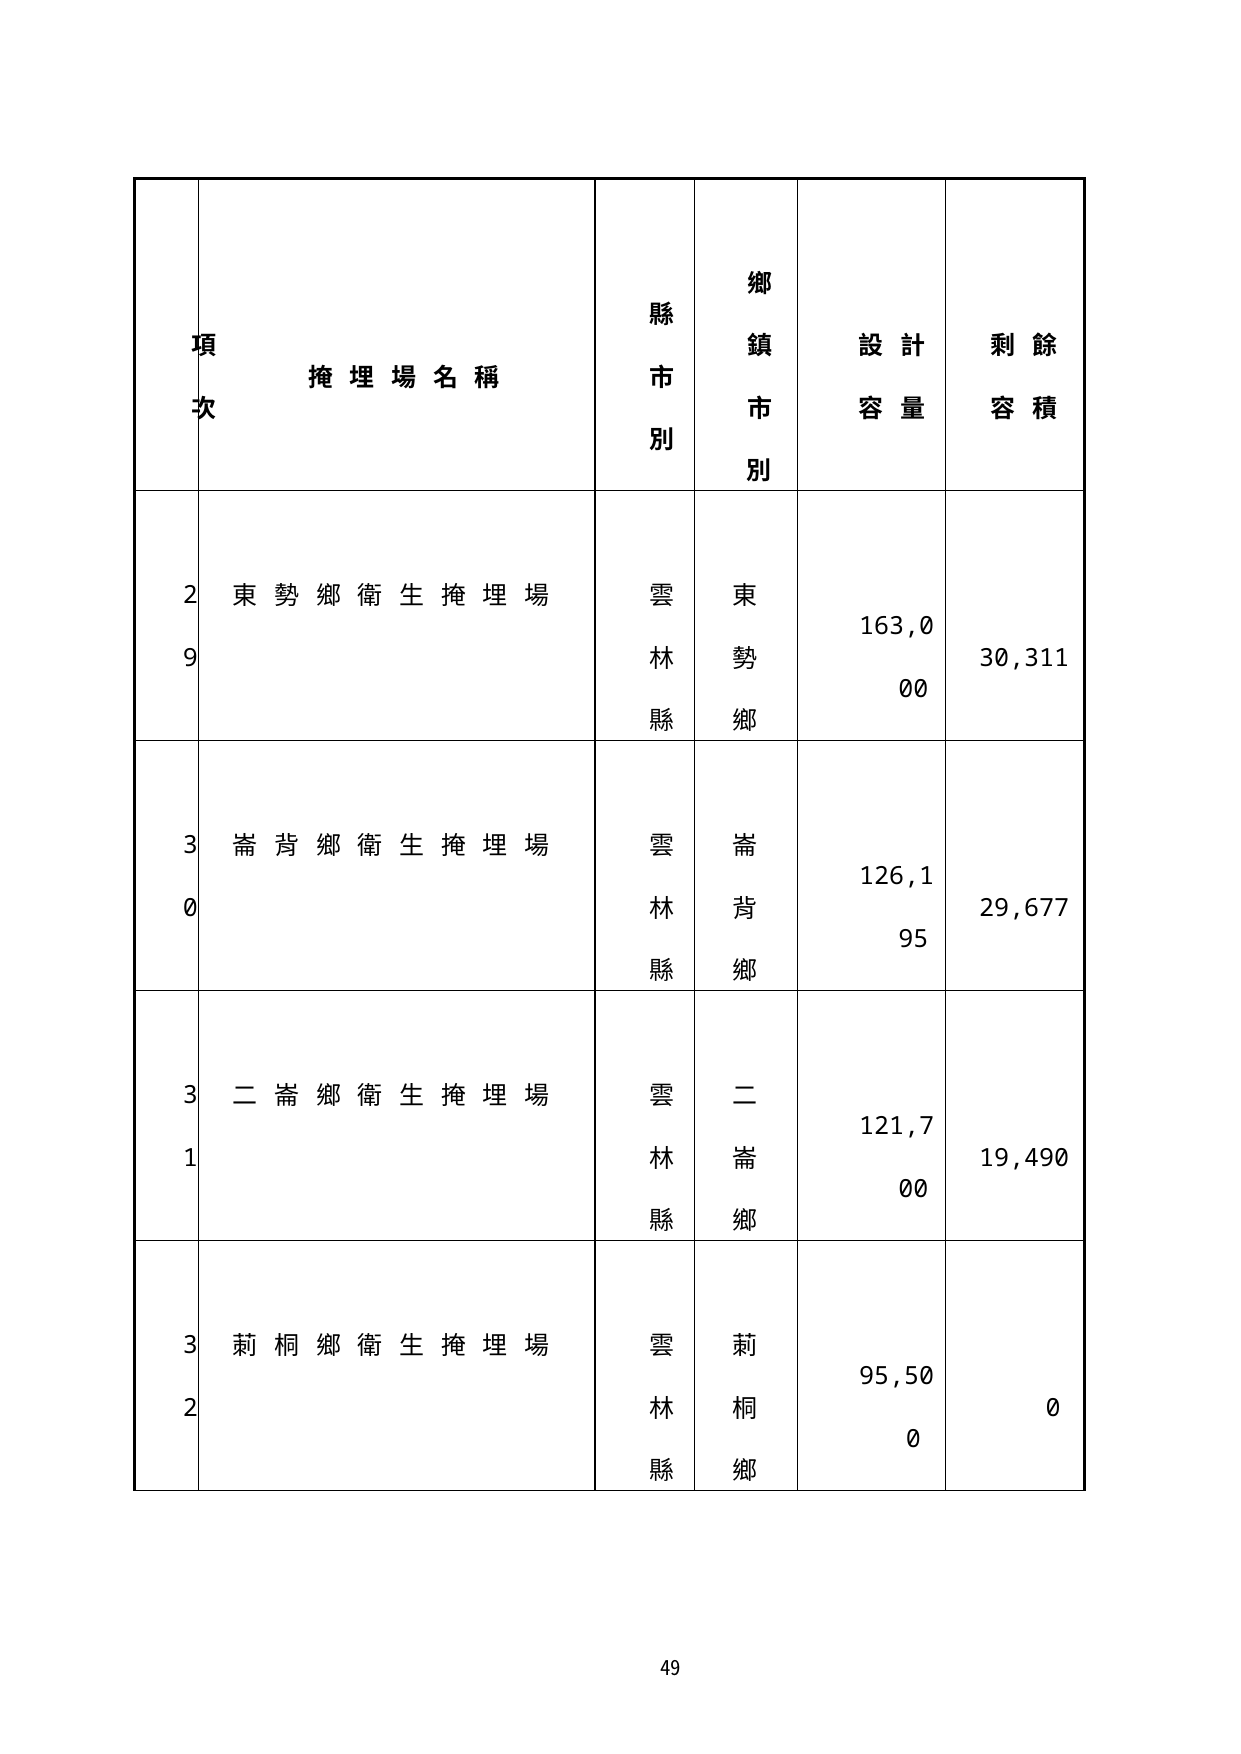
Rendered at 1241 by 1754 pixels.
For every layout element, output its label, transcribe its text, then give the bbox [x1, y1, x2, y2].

table_cell 121,700 [798, 991, 945, 1240]
table_cell 雲林縣 [596, 741, 694, 990]
table_cell 雲林縣 [596, 1241, 694, 1490]
table_cell 二崙鄉衛生掩埋場 [199, 991, 594, 1240]
table_cell 崙背鄉衛生掩埋場 [199, 741, 594, 990]
table_cell 0 [946, 1241, 1083, 1490]
table_cell 莿桐鄉衛生掩埋場 [199, 1241, 594, 1490]
table_header 縣市別 [596, 180, 694, 490]
table_cell 29 [136, 491, 198, 740]
table_cell 163,000 [798, 491, 945, 740]
table_cell 29,677 [946, 741, 1083, 990]
table_cell 95,500 [798, 1241, 945, 1490]
table_cell 崙背鄉 [695, 741, 797, 990]
table_cell 31 [136, 991, 198, 1240]
table_header 剩餘容積 [946, 180, 1083, 490]
table_cell 二崙鄉 [695, 991, 797, 1240]
table_cell 莿桐鄉 [695, 1241, 797, 1490]
table_cell 126,195 [798, 741, 945, 990]
table_header 設計容量 [798, 180, 945, 490]
table_cell 30 [136, 741, 198, 990]
table_header 掩埋場名稱 [199, 180, 594, 490]
table_cell 雲林縣 [596, 491, 694, 740]
table_cell 雲林縣 [596, 991, 694, 1240]
table_cell 東勢鄉 [695, 491, 797, 740]
table_header 鄉鎮市別 [695, 180, 797, 490]
table_cell 30,311 [946, 491, 1083, 740]
table_header 項次 [136, 180, 198, 490]
table_cell 東勢鄉衛生掩埋場 [199, 491, 594, 740]
table_cell 19,490 [946, 991, 1083, 1240]
table_cell 32 [136, 1241, 198, 1490]
